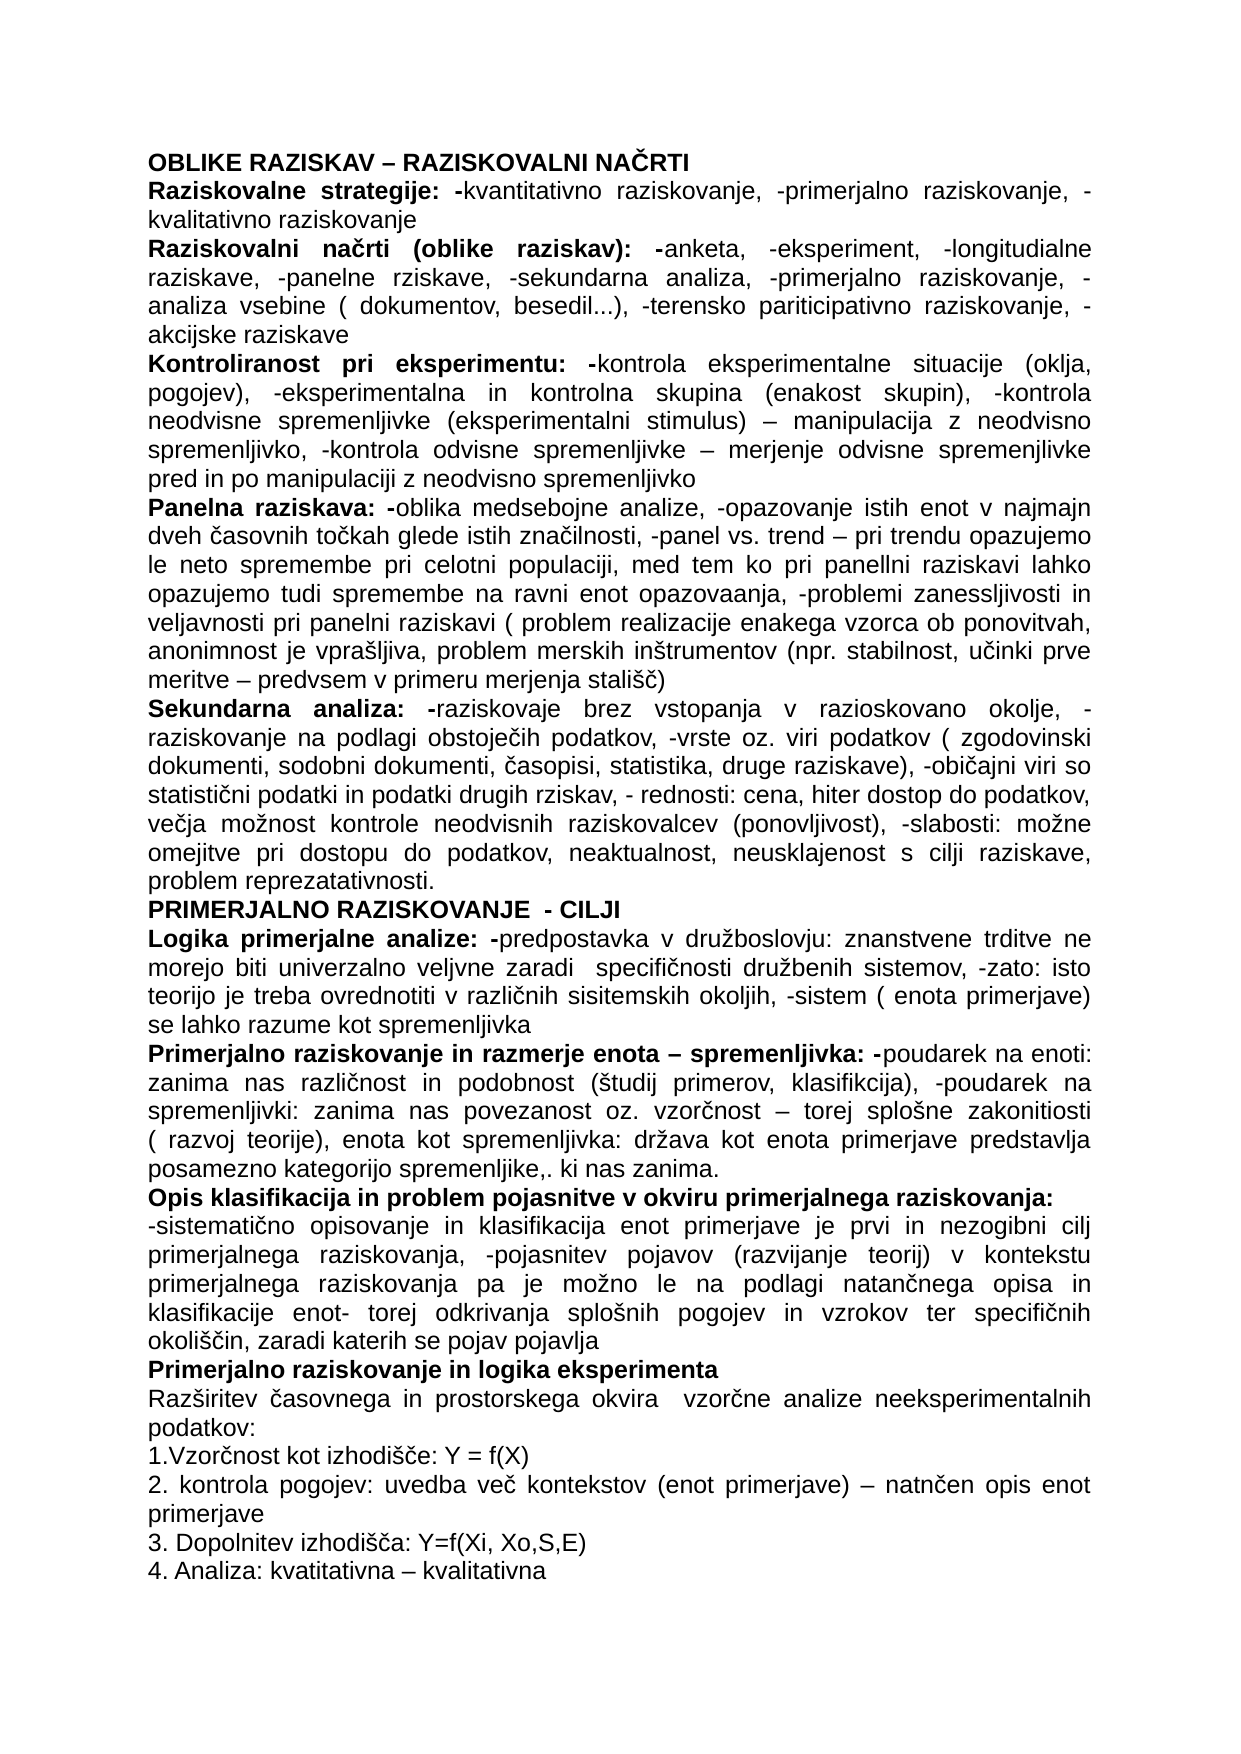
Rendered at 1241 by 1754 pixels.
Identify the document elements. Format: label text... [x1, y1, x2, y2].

subtitle Primerjalno raziskovanje in logika eksperimenta [148, 1355, 1093, 1384]
text Razširitev časovnega in prostorskega okvira vzorčne analize neeksperimentalnih podatkov: [148, 1384, 1093, 1441]
text Sekundarna analiza: -raziskovaje brez vstopanja v razioskovano okolje, -raziskovanje na podlagi obstoječih podatkov, -vrste oz. viri podatkov ( zgodovinski dokumenti, sodobni dokumenti, časopisi, statistika, druge raziskave), -običajni viri so statistični podatki in podatki drugih rziskav, - rednosti: cena, hiter dostop do podatkov, večja možnost kontrole neodvisnih raziskovalcev (ponovljivost), -slabosti: možne omejitve pri dostopu do podatkov, neaktualnost, neusklajenost s cilji raziskave, problem reprezatativnosti. [148, 694, 1093, 895]
text Logika primerjalne analize: -predpostavka v družboslovju: znanstvene trditve ne morejo biti univerzalno veljvne zaradi specifičnosti družbenih sistemov, -zato: isto teorijo je treba ovrednotiti v različnih sisitemskih okoljih, -sistem ( enota primerjave) se lahko razume kot spremenljivka [148, 924, 1093, 1039]
text Raziskovalne strategije: -kvantitativno raziskovanje, -primerjalno raziskovanje, -kvalitativno raziskovanje [148, 176, 1093, 234]
subtitle PRIMERJALNO RAZISKOVANJE - CILJI [148, 895, 1093, 924]
subtitle OBLIKE RAZISKAV – RAZISKOVALNI NAČRTI [148, 148, 1093, 176]
text 3. Dopolnitev izhodišča: Y=f(Xi, Xo,S,E) [148, 1528, 1093, 1556]
text 1.Vzorčnost kot izhodišče: Y = f(X) [148, 1441, 1093, 1470]
text Kontroliranost pri eksperimentu: -kontrola eksperimentalne situacije (oklja, pogojev), -eksperimentalna in kontrolna skupina (enakost skupin), -kontrola neodvisne spremenljivke (eksperimentalni stimulus) – manipulacija z neodvisno spremenljivko, -kontrola odvisne spremenljivke – merjenje odvisne spremenjlivke pred in po manipulaciji z neodvisno spremenljivko [148, 349, 1093, 493]
text Primerjalno raziskovanje in razmerje enota – spremenljivka: -poudarek na enoti: zanima nas različnost in podobnost (študij primerov, klasifikcija), -poudarek na spremenljivki: zanima nas povezanost oz. vzorčnost – torej splošne zakonitiosti ( razvoj teorije), enota kot spremenljivka: država kot enota primerjave predstavlja posamezno kategorijo spremenljike,. ki nas zanima. [148, 1039, 1093, 1183]
text 2. kontrola pogojev: uvedba več kontekstov (enot primerjave) – natnčen opis enot primerjave [148, 1470, 1093, 1528]
text -sistematično opisovanje in klasifikacija enot primerjave je prvi in nezogibni cilj primerjalnega raziskovanja, -pojasnitev pojavov (razvijanje teorij) v kontekstu primerjalnega raziskovanja pa je možno le na podlagi natančnega opisa in klasifikacije enot- torej odkrivanja splošnih pogojev in vzrokov ter specifičnih okoliščin, zaradi katerih se pojav pojavlja [148, 1211, 1093, 1355]
text 4. Analiza: kvatitativna – kvalitativna [148, 1556, 1093, 1585]
subtitle Opis klasifikacija in problem pojasnitve v okviru primerjalnega raziskovanja: [148, 1183, 1093, 1211]
text Raziskovalni načrti (oblike raziskav): -anketa, -eksperiment, -longitudialne raziskave, -panelne rziskave, -sekundarna analiza, -primerjalno raziskovanje, -analiza vsebine ( dokumentov, besedil...), -terensko pariticipativno raziskovanje, -akcijske raziskave [148, 234, 1093, 349]
text Panelna raziskava: -oblika medsebojne analize, -opazovanje istih enot v najmajn dveh časovnih točkah glede istih značilnosti, -panel vs. trend – pri trendu opazujemo le neto spremembe pri celotni populaciji, med tem ko pri panellni raziskavi lahko opazujemo tudi spremembe na ravni enot opazovaanja, -problemi zanessljivosti in veljavnosti pri panelni raziskavi ( problem realizacije enakega vzorca ob ponovitvah, anonimnost je vprašljiva, problem merskih inštrumentov (npr. stabilnost, učinki prve meritve – predvsem v primeru merjenja stališč) [148, 493, 1093, 694]
